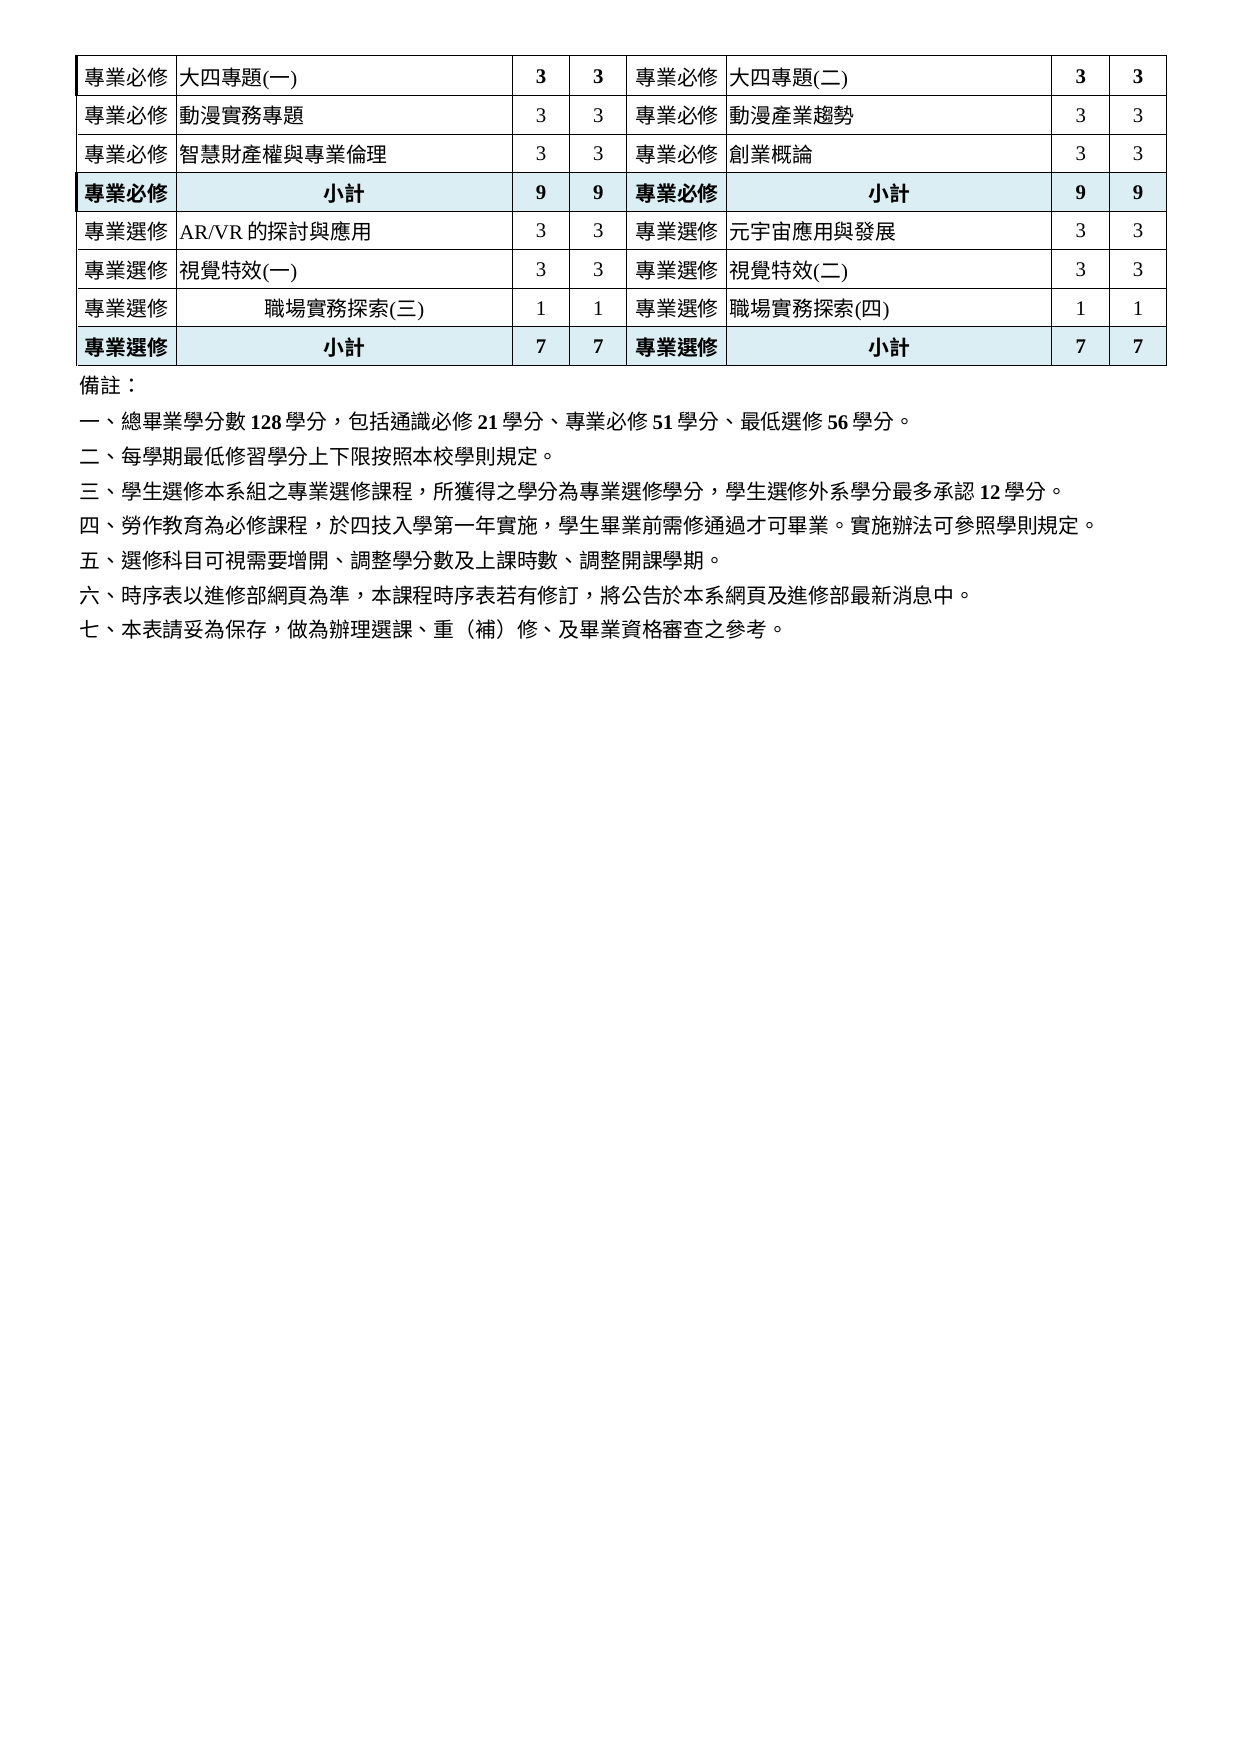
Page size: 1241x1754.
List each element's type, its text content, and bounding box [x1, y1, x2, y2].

table_cell 小計 [177, 173, 512, 211]
table_cell 3 [1110, 96, 1166, 133]
table_cell 專業選修 [627, 212, 726, 249]
table_cell 專業選修 [77, 288, 176, 326]
table_cell 3 [570, 212, 626, 249]
table_cell 小計 [177, 327, 512, 365]
table_cell 9 [1110, 173, 1166, 211]
table_cell 四、勞作教育為必修課程，於四技入學第一年實施，學生畢業前需修通過才可畢業。實施辦法可參照學則規定。 [76, 508, 1167, 542]
table_cell 專業選修 [77, 249, 176, 288]
table_cell 職場實務探索(三) [177, 289, 512, 326]
table_cell 創業概論 [727, 135, 1051, 172]
table_cell 專業必修 [627, 56, 726, 95]
table_cell 3 [570, 135, 626, 172]
table_cell 職場實務探索(四) [727, 289, 1051, 326]
table_cell AR/VR的探討與應用 [177, 212, 512, 249]
table_cell 3 [1052, 250, 1109, 288]
table_cell 9 [1052, 173, 1109, 211]
table_cell 1 [1052, 289, 1109, 326]
table_cell 3 [1110, 250, 1166, 288]
table_cell 專業選修 [627, 289, 726, 326]
table_cell 元宇宙應用與發展 [727, 212, 1051, 249]
table_cell 3 [1052, 135, 1109, 172]
table_cell 五、選修科目可視需要增開、調整學分數及上課時數、調整開課學期。 [76, 542, 1167, 577]
table_cell 動漫實務專題 [177, 96, 512, 133]
table_cell 7 [513, 327, 569, 365]
table_cell 備註： [76, 365, 1167, 403]
table_cell 專業必修 [77, 96, 176, 133]
table_cell 專業必修 [78, 173, 176, 211]
table_cell 動漫產業趨勢 [727, 96, 1051, 133]
table_cell 專業必修 [77, 134, 176, 172]
table_cell 7 [570, 327, 626, 365]
table_cell 3 [1052, 96, 1109, 133]
table_cell 3 [513, 250, 569, 288]
table_cell 1 [570, 289, 626, 326]
table_cell 視覺特效(一) [177, 250, 512, 288]
table_cell 六、時序表以進修部網頁為準，本課程時序表若有修訂，將公告於本系網頁及進修部最新消息中。 [76, 577, 1167, 611]
table_cell 二、每學期最低修習學分上下限按照本校學則規定。 [76, 438, 1167, 473]
table_cell 專業選修 [77, 212, 176, 249]
table_cell 智慧財產權與專業倫理 [177, 135, 512, 172]
table_cell 專業必修 [627, 135, 726, 172]
table_cell 3 [570, 250, 626, 288]
table_cell 3 [1110, 135, 1166, 172]
table_cell 3 [513, 135, 569, 172]
table_cell 9 [570, 173, 626, 211]
table_cell 大四專題(一) [177, 56, 512, 95]
table_cell 七、本表請妥為保存，做為辦理選課、重（補）修、及畢業資格審查之參考。 [76, 611, 1167, 646]
table_cell 3 [570, 96, 626, 133]
table_cell 3 [513, 96, 569, 133]
table_cell 專業選修 [77, 326, 176, 365]
table_cell 1 [513, 289, 569, 326]
table_cell 大四專題(二) [727, 56, 1051, 95]
table_cell 3 [1110, 56, 1166, 95]
table_cell 3 [513, 56, 569, 95]
table_cell 一、總畢業學分數128學分，包括通識必修21學分、專業必修51學分、最低選修56學分。 [76, 403, 1167, 438]
table_cell 專業選修 [627, 327, 726, 365]
table_cell 專業必修 [627, 96, 726, 133]
table_cell 專業必修 [78, 56, 176, 95]
table_cell 3 [1052, 56, 1109, 95]
table_cell 三、學生選修本系組之專業選修課程，所獲得之學分為專業選修學分，學生選修外系學分最多承認12學分。 [76, 473, 1167, 507]
table_cell 專業選修 [627, 250, 726, 288]
table_cell 專業必修 [627, 173, 726, 211]
table_cell 3 [513, 212, 569, 249]
table_cell 7 [1052, 327, 1109, 365]
table_cell 7 [1110, 327, 1166, 365]
table_cell 小計 [727, 173, 1051, 211]
table_cell 3 [1052, 212, 1109, 249]
table_cell 1 [1110, 289, 1166, 326]
table_cell 小計 [727, 327, 1051, 365]
table_cell 視覺特效(二) [727, 250, 1051, 288]
table_cell 3 [570, 56, 626, 95]
table_cell 3 [1110, 212, 1166, 249]
table_cell 9 [513, 173, 569, 211]
